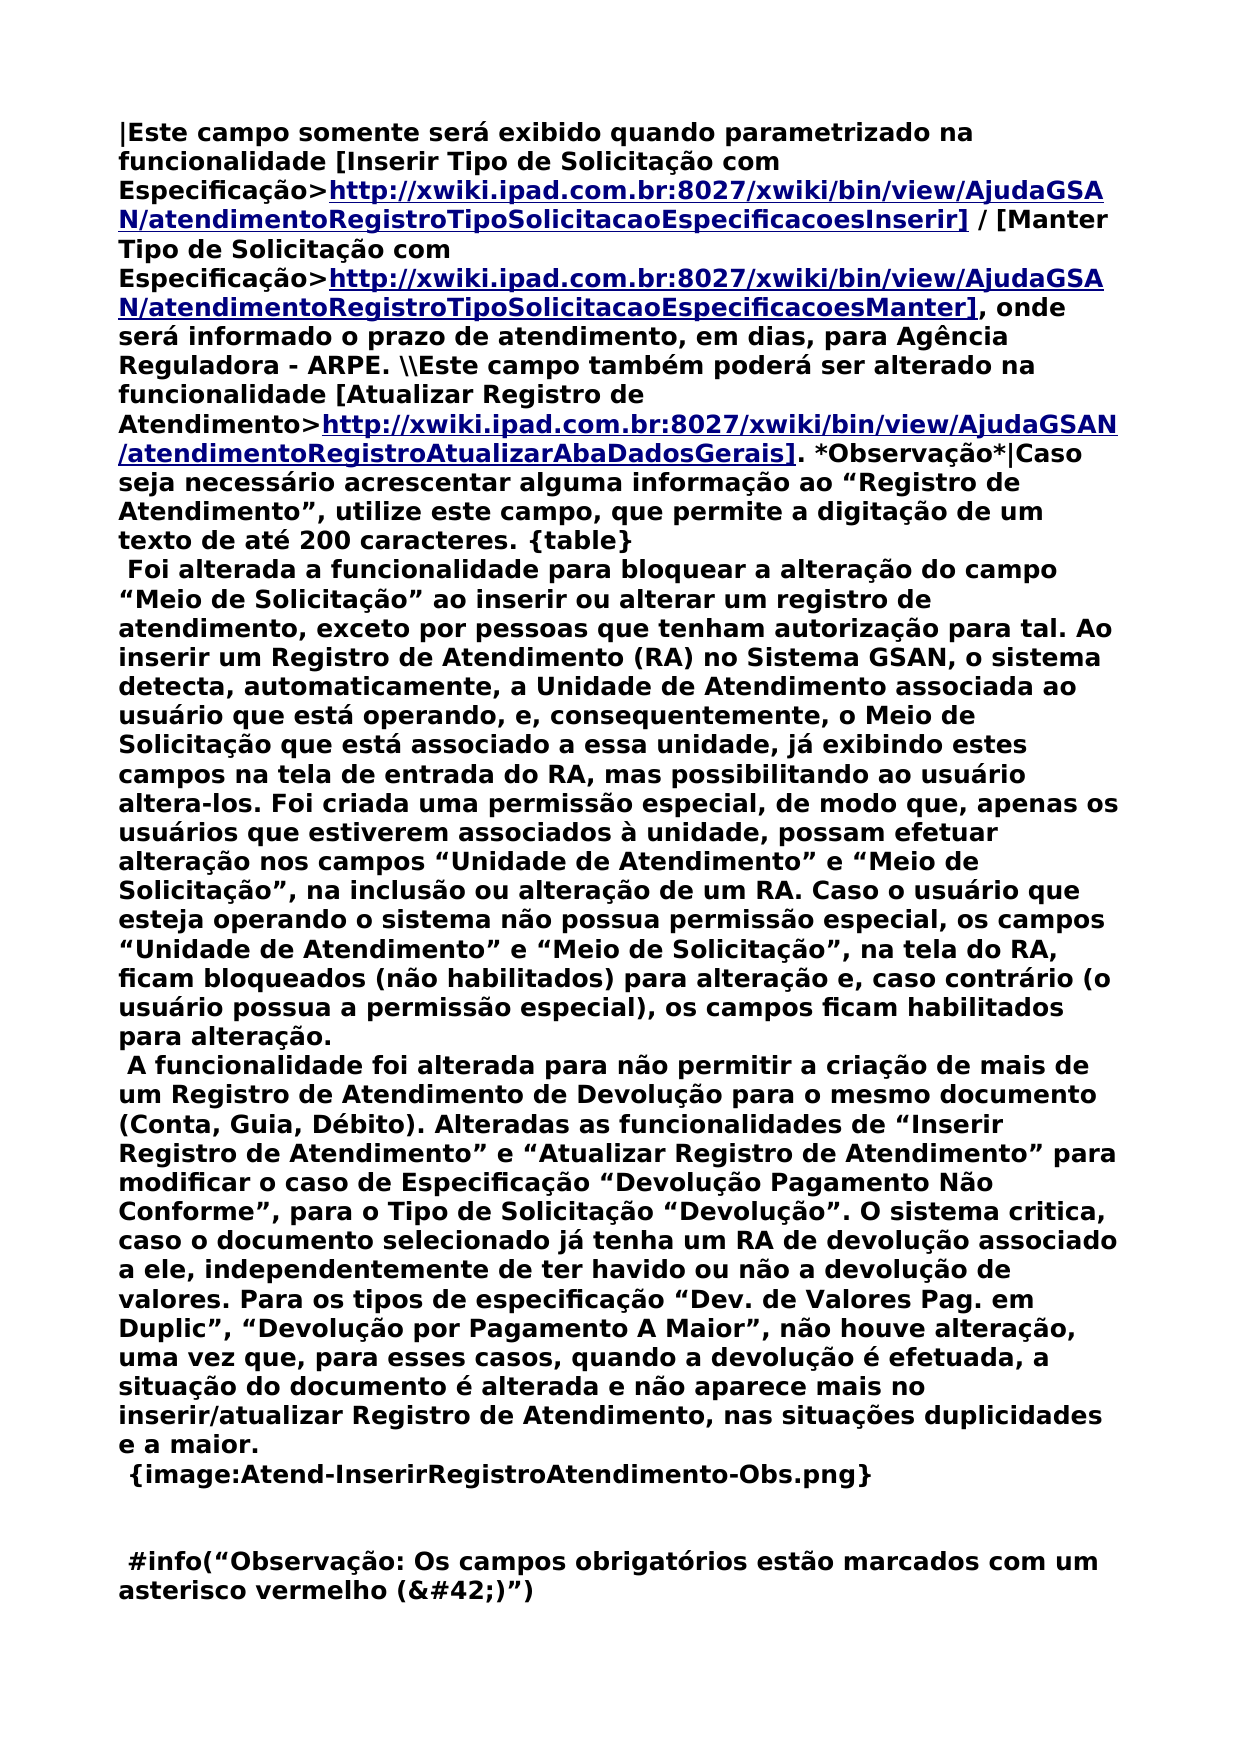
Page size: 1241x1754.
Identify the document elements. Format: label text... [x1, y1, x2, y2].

text |Este campo somente será exibido quando parametrizado na funcionalidade [Inserir Tipo de Solicitação com Especificação>http://xwiki.ipad.com.br:8027/xwiki/bin/view/AjudaGSAN/atendimentoRegistroTipoSolicitacaoEspecificacoesInserir] / [Manter Tipo de Solicitação com Especificação>http://xwiki.ipad.com.br:8027/xwiki/bin/view/AjudaGSAN/atendimentoRegistroTipoSolicitacaoEspecificacoesManter], onde será informado o prazo de atendimento, em dias, para Agência Reguladora - ARPE. \\Este campo também poderá ser alterado na funcionalidade [Atualizar Registro de Atendimento>http://xwiki.ipad.com.br:8027/xwiki/bin/view/AjudaGSAN/atendimentoRegistroAtualizarAbaDadosGerais]. *Observação*|Caso seja necessário acrescentar alguma informação ao “Registro de Atendimento”, utilize este campo, que permite a digitação de um texto de até 200 caracteres. {table} Foi alterada a funcionalidade para bloquear a alteração do campo “Meio de Solicitação” ao inserir ou alterar um registro de atendimento, exceto por pessoas que tenham autorização para tal. Ao inserir um Registro de Atendimento (RA) no Sistema GSAN, o sistema detecta, automaticamente, a Unidade de Atendimento associada ao usuário que está operando, e, consequentemente, o Meio de Solicitação que está associado a essa unidade, já exibindo estes campos na tela de entrada do RA, mas possibilitando ao usuário altera-los. Foi criada uma permissão especial, de modo que, apenas os usuários que estiverem associados à unidade, possam efetuar alteração nos campos “Unidade de Atendimento” e “Meio de Solicitação”, na inclusão ou alteração de um RA. Caso o usuário que esteja operando o sistema não possua permissão especial, os campos “Unidade de Atendimento” e “Meio de Solicitação”, na tela do RA, ficam bloqueados (não habilitados) para alteração e, caso contrário (o usuário possua a permissão especial), os campos ficam habilitados para alteração. A funcionalidade foi alterada para não permitir a criação de mais de um Registro de Atendimento de Devolução para o mesmo documento (Conta, Guia, Débito). Alteradas as funcionalidades de “Inserir Registro de Atendimento” e “Atualizar Registro de Atendimento” para modificar o caso de Especificação “Devolução Pagamento Não Conforme”, para o Tipo de Solicitação “Devolução”. O sistema critica, caso o documento selecionado já tenha um RA de devolução associado a ele, independentemente de ter havido ou não a devolução de valores. Para os tipos de especificação “Dev. de Valores Pag. em Duplic”, “Devolução por Pagamento A Maior”, não houve alteração, uma vez que, para esses casos, quando a devolução é efetuada, a situação do documento é alterada e não aparece mais no inserir/atualizar Registro de Atendimento, nas situações duplicidades e a maior. {image:Atend-InserirRegistroAtendimento-Obs.png} #info(“Observação: Os campos obrigatórios estão marcados com um asterisco vermelho (&#42;)”) [118, 118, 1122, 1635]
